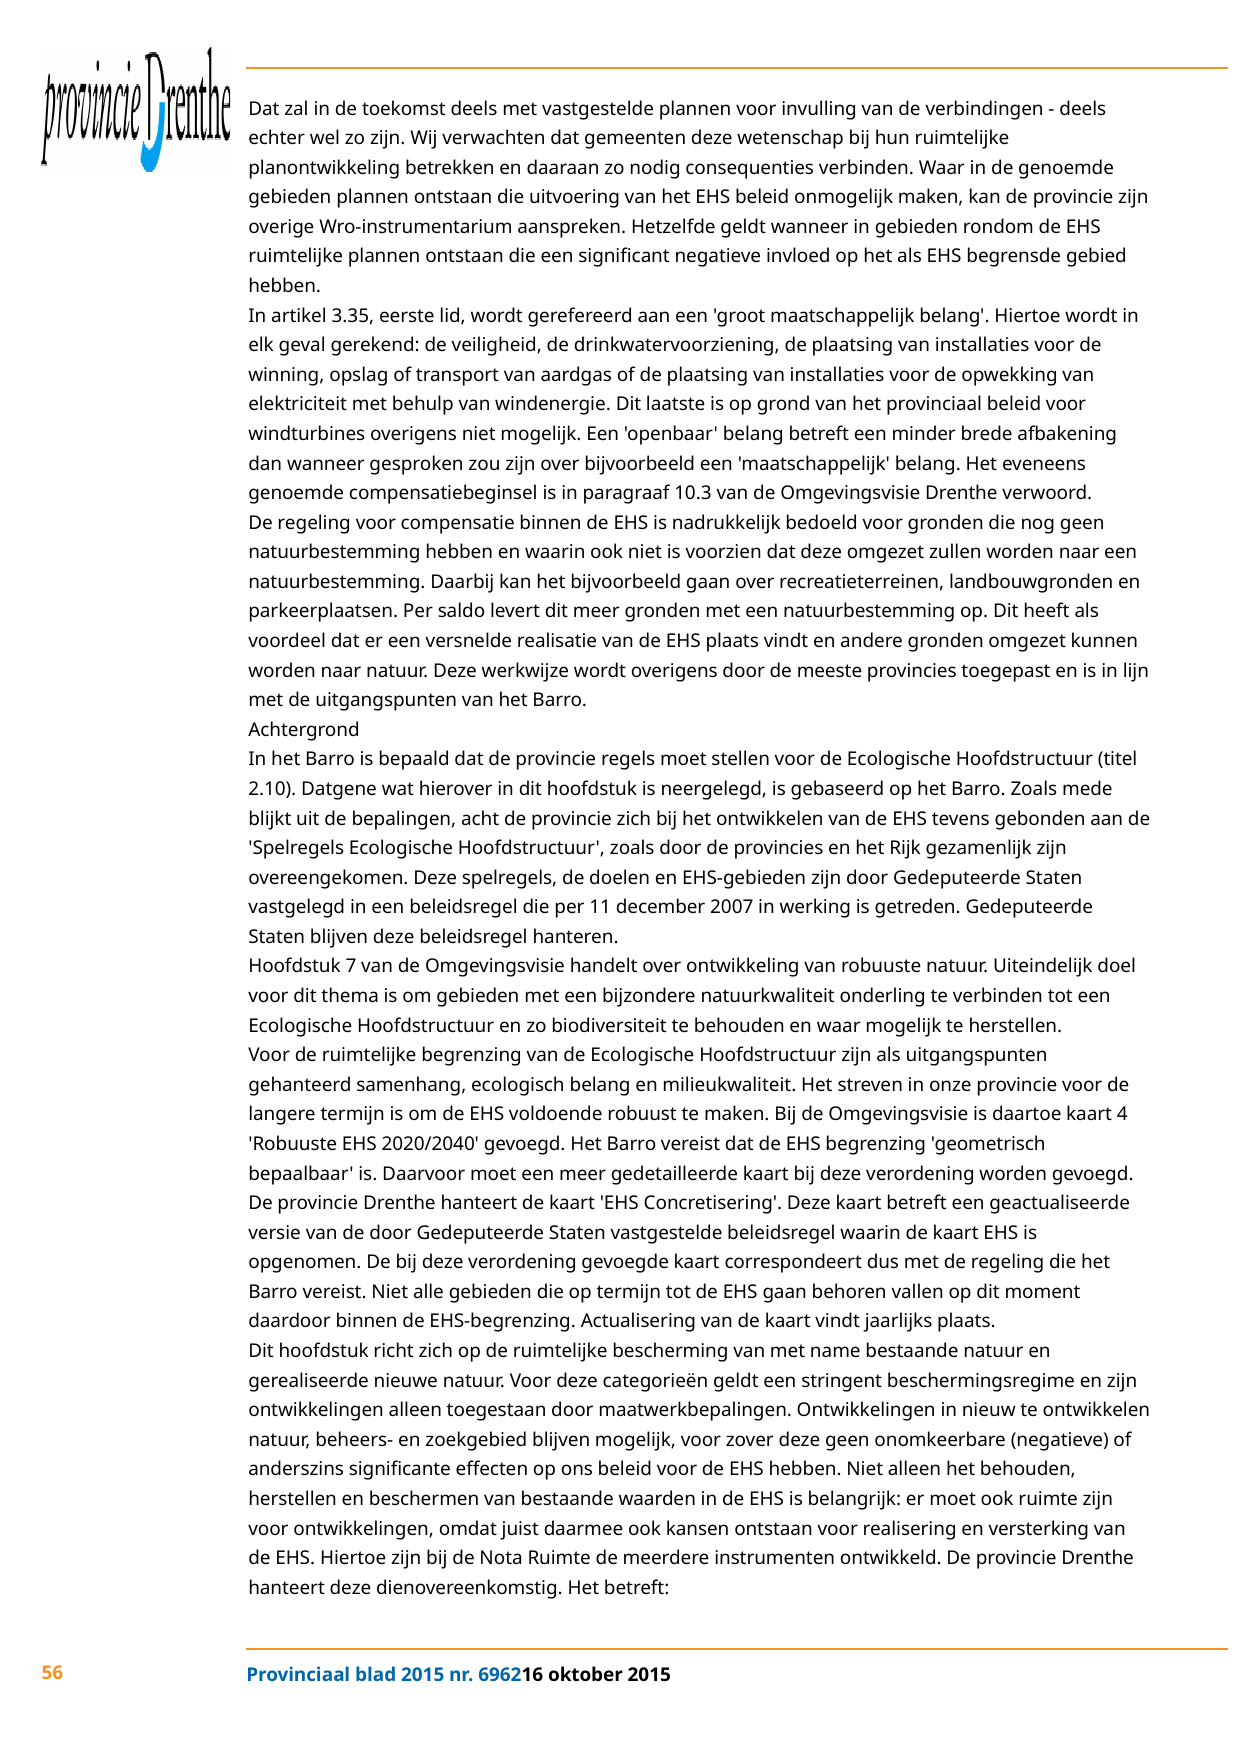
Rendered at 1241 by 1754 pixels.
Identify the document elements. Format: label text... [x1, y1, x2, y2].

text Hoofdstuk 7 van de Omgevingsvisie handelt over ontwikkeling van robuuste natuur. Uiteindelijk doel voor dit thema is om gebieden met een bijzondere natuurkwaliteit onderling te verbinden tot een Ecologische Hoofdstructuur en zo biodiversiteit te behouden en waar mogelijk te herstellen. [248, 953, 1152, 1038]
text Achtergrond [248, 716, 1152, 742]
text In artikel 3.35, eerste lid, wordt gerefereerd aan een 'groot maatschappelijk belang'. Hiertoe wordt in elk geval gerekend: de veiligheid, de drinkwatervoorziening, de plaatsing van installaties voor de winning, opslag of transport van aardgas of de plaatsing van installaties voor de opwekking van elektriciteit met behulp van windenergie. Dit laatste is op grond van het provinciaal beleid voor windturbines overigens niet mogelijk. Een 'openbaar' belang betreft een minder brede afbakening dan wanneer gesproken zou zijn over bijvoorbeeld een 'maatschappelijk' belang. Het eveneens genoemde compensatiebeginsel is in paragraaf 10.3 van de Omgevingsvisie Drenthe verwoord. [248, 302, 1152, 505]
text Dit hoofdstuk richt zich op de ruimtelijke bescherming van met name bestaande natuur en gerealiseerde nieuwe natuur. Voor deze categorieën geldt een stringent beschermingsregime en zijn ontwikkelingen alleen toegestaan door maatwerkbepalingen. Ontwikkelingen in nieuw te ontwikkelen natuur, beheers- en zoekgebied blijven mogelijk, voor zover deze geen onomkeerbare (negatieve) of anderszins significante effecten op ons beleid voor de EHS hebben. Niet alleen het behouden, herstellen en beschermen van bestaande waarden in de EHS is belangrijk: er moet ook ruimte zijn voor ontwikkelingen, omdat juist daarmee ook kansen ontstaan voor realisering en versterking van de EHS. Hiertoe zijn bij de Nota Ruimte de meerdere instrumenten ontwikkeld. De provincie Drenthe hanteert deze dienovereenkomstig. Het betreft: [248, 1337, 1152, 1600]
text Dat zal in de toekomst deels met vastgestelde plannen voor invulling van de verbindingen - deels echter wel zo zijn. Wij verwachten dat gemeenten deze wetenschap bij hun ruimtelijke planontwikkeling betrekken en daaraan zo nodig consequenties verbinden. Waar in de genoemde gebieden plannen ontstaan die uitvoering van het EHS beleid onmogelijk maken, kan de provincie zijn overige Wro-instrumentarium aanspreken. Hetzelfde geldt wanneer in gebieden rondom de EHS ruimtelijke plannen ontstaan die een significant negatieve invloed op het als EHS begrensde gebied hebben. [248, 95, 1152, 298]
text In het Barro is bepaald dat de provincie regels moet stellen voor de Ecologische Hoofdstructuur (titel 2.10). Datgene wat hierover in dit hoofdstuk is neergelegd, is gebaseerd op het Barro. Zoals mede blijkt uit de bepalingen, acht de provincie zich bij het ontwikkelen van de EHS tevens gebonden aan de 'Spelregels Ecologische Hoofdstructuur', zoals door de provincies en het Rijk gezamenlijk zijn overeengekomen. Deze spelregels, de doelen en EHS-gebieden zijn door Gedeputeerde Staten vastgelegd in een beleidsregel die per 11 december 2007 in werking is getreden. Gedeputeerde Staten blijven deze beleidsregel hanteren. [248, 746, 1152, 949]
picture [41, 47, 231, 172]
text De regeling voor compensatie binnen de EHS is nadrukkelijk bedoeld voor gronden die nog geen natuurbestemming hebben en waarin ook niet is voorzien dat deze omgezet zullen worden naar een natuurbestemming. Daarbij kan het bijvoorbeeld gaan over recreatieterreinen, landbouwgronden en parkeerplaatsen. Per saldo levert dit meer gronden met een natuurbestemming op. Dit heeft als voordeel dat er een versnelde realisatie van de EHS plaats vindt en andere gronden omgezet kunnen worden naar natuur. Deze werkwijze wordt overigens door de meeste provincies toegepast en is in lijn met de uitgangspunten van het Barro. [248, 509, 1152, 712]
text De provincie Drenthe hanteert de kaart 'EHS Concretisering'. Deze kaart betreft een geactualiseerde versie van de door Gedeputeerde Staten vastgestelde beleidsregel waarin de kaart EHS is opgenomen. De bij deze verordening gevoegde kaart correspondeert dus met de regeling die het Barro vereist. Niet alle gebieden die op termijn tot de EHS gaan behoren vallen op dit moment daardoor binnen de EHS-begrenzing. Actualisering van de kaart vindt jaarlijks plaats. [248, 1189, 1152, 1333]
text Voor de ruimtelijke begrenzing van de Ecologische Hoofdstructuur zijn als uitgangspunten gehanteerd samenhang, ecologisch belang en milieukwaliteit. Het streven in onze provincie voor de langere termijn is om de EHS voldoende robuust te maken. Bij de Omgevingsvisie is daartoe kaart 4 'Robuuste EHS 2020/2040' gevoegd. Het Barro vereist dat de EHS begrenzing 'geometrisch bepaalbaar' is. Daarvoor moet een meer gedetailleerde kaart bij deze verordening worden gevoegd. [248, 1041, 1152, 1186]
